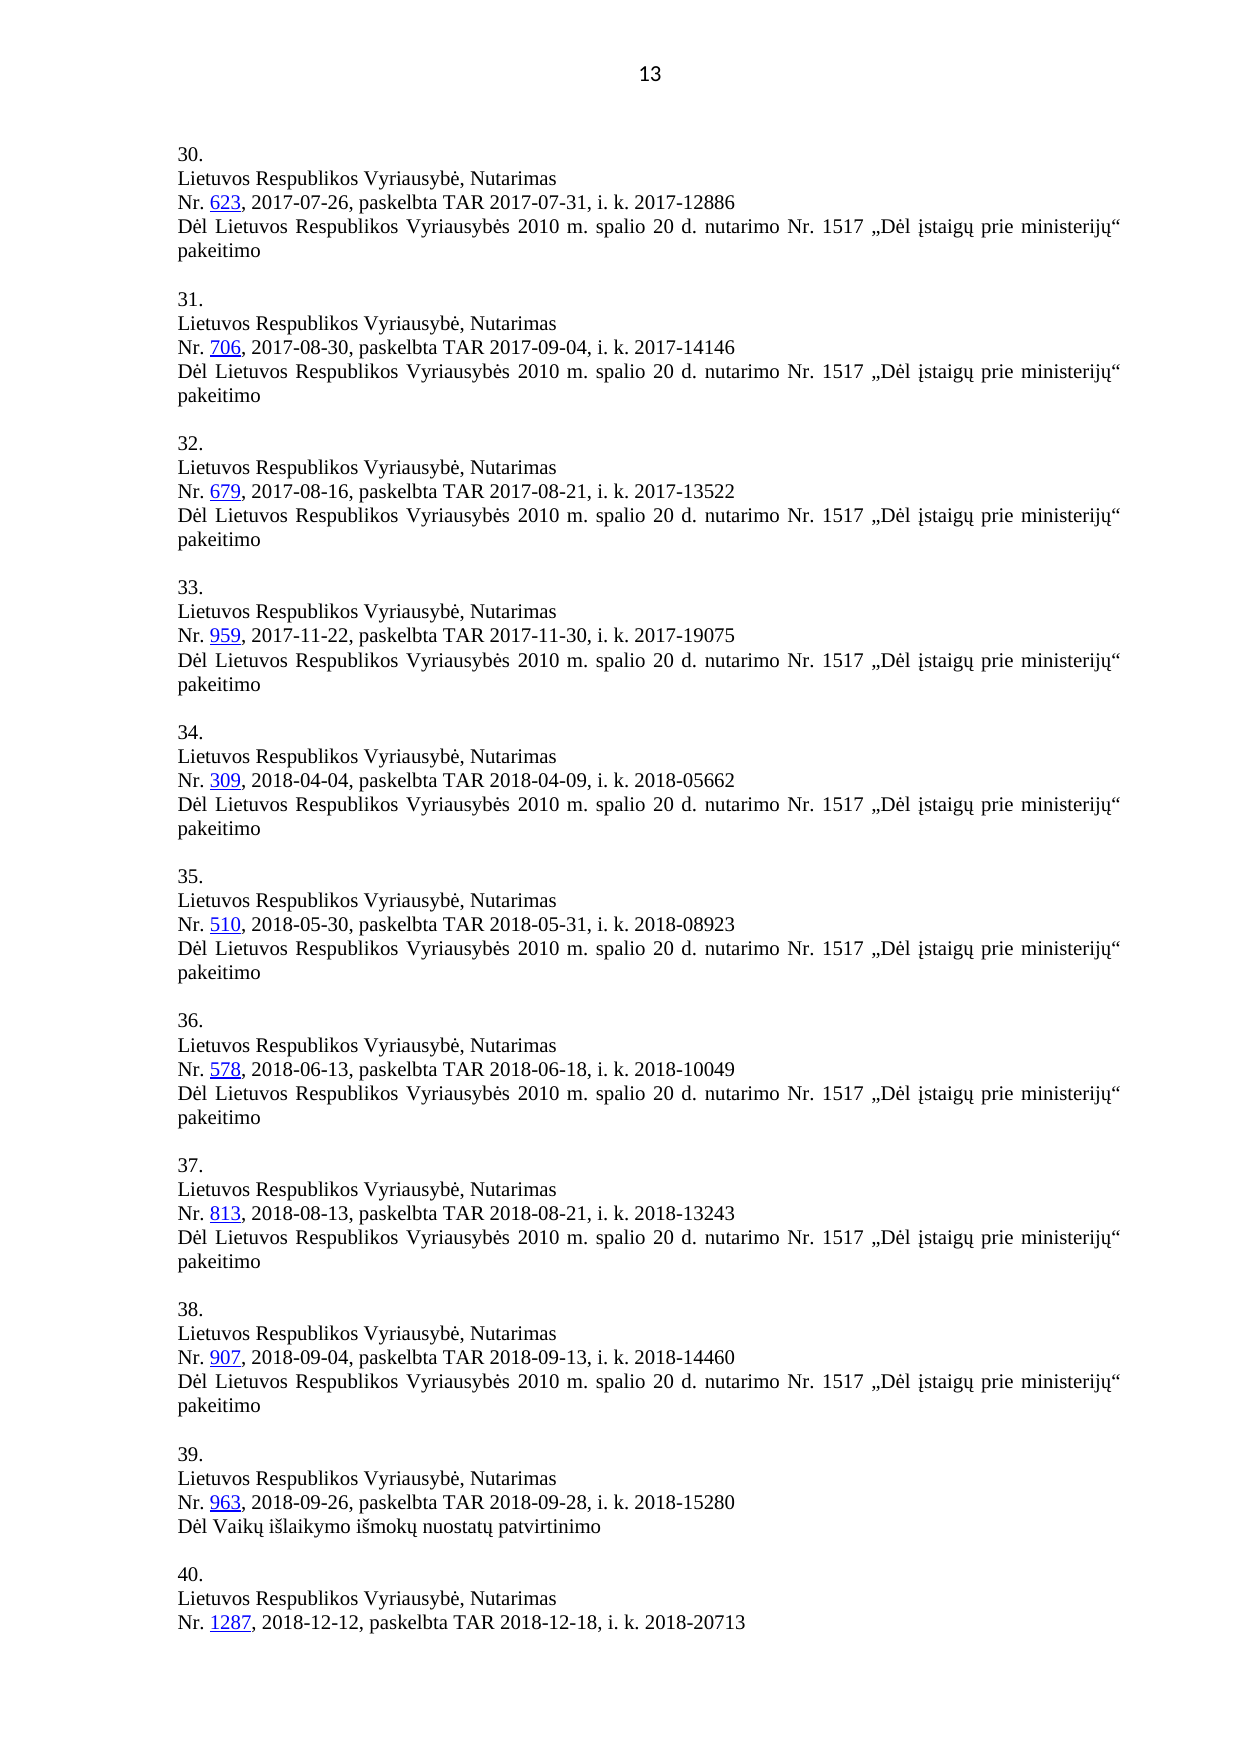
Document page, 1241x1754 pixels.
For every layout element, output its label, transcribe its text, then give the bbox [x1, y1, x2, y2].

text Nr. 679, 2017-08-16, paskelbta TAR 2017-08-21, i. k. 2017-13522 [177, 479, 1122, 503]
text Nr. 907, 2018-09-04, paskelbta TAR 2018-09-13, i. k. 2018-14460 [177, 1345, 1122, 1369]
text Nr. 813, 2018-08-13, paskelbta TAR 2018-08-21, i. k. 2018-13243 [177, 1201, 1122, 1225]
text Nr. 578, 2018-06-13, paskelbta TAR 2018-06-18, i. k. 2018-10049 [177, 1057, 1122, 1081]
text Nr. 706, 2017-08-30, paskelbta TAR 2017-09-04, i. k. 2017-14146 [177, 335, 1122, 359]
text Lietuvos Respublikos Vyriausybė, Nutarimas [177, 455, 1122, 479]
text 32. [177, 431, 1122, 455]
text Nr. 1287, 2018-12-12, paskelbta TAR 2018-12-18, i. k. 2018-20713 [177, 1610, 1122, 1634]
text Dėl Lietuvos Respublikos Vyriausybės 2010 m. spalio 20 d. nutarimo Nr. 1517 „Dėl įstaigų prie ministerijų“ pakeitimo [177, 503, 1122, 551]
text Dėl Lietuvos Respublikos Vyriausybės 2010 m. spalio 20 d. nutarimo Nr. 1517 „Dėl įstaigų prie ministerijų“ pakeitimo [177, 359, 1122, 407]
text Dėl Lietuvos Respublikos Vyriausybės 2010 m. spalio 20 d. nutarimo Nr. 1517 „Dėl įstaigų prie ministerijų“ pakeitimo [177, 647, 1122, 696]
text 37. [177, 1153, 1122, 1177]
text 36. [177, 1008, 1122, 1032]
text 34. [177, 720, 1122, 744]
text 30. [177, 142, 1122, 166]
text 35. [177, 864, 1122, 888]
text Lietuvos Respublikos Vyriausybė, Nutarimas [177, 1032, 1122, 1057]
text Dėl Lietuvos Respublikos Vyriausybės 2010 m. spalio 20 d. nutarimo Nr. 1517 „Dėl įstaigų prie ministerijų“ pakeitimo [177, 936, 1122, 984]
text Lietuvos Respublikos Vyriausybė, Nutarimas [177, 888, 1122, 912]
text 33. [177, 575, 1122, 599]
text Lietuvos Respublikos Vyriausybė, Nutarimas [177, 1586, 1122, 1610]
text Lietuvos Respublikos Vyriausybė, Nutarimas [177, 166, 1122, 190]
text 31. [177, 287, 1122, 311]
text Lietuvos Respublikos Vyriausybė, Nutarimas [177, 1321, 1122, 1345]
text Dėl Lietuvos Respublikos Vyriausybės 2010 m. spalio 20 d. nutarimo Nr. 1517 „Dėl įstaigų prie ministerijų“ pakeitimo [177, 214, 1122, 262]
text 39. [177, 1442, 1122, 1466]
text Dėl Lietuvos Respublikos Vyriausybės 2010 m. spalio 20 d. nutarimo Nr. 1517 „Dėl įstaigų prie ministerijų“ pakeitimo [177, 1225, 1122, 1273]
text 38. [177, 1297, 1122, 1321]
text Lietuvos Respublikos Vyriausybė, Nutarimas [177, 311, 1122, 335]
text Lietuvos Respublikos Vyriausybė, Nutarimas [177, 1177, 1122, 1201]
text Nr. 959, 2017-11-22, paskelbta TAR 2017-11-30, i. k. 2017-19075 [177, 623, 1122, 647]
text Dėl Lietuvos Respublikos Vyriausybės 2010 m. spalio 20 d. nutarimo Nr. 1517 „Dėl įstaigų prie ministerijų“ pakeitimo [177, 1369, 1122, 1417]
text 40. [177, 1562, 1122, 1586]
text Dėl Lietuvos Respublikos Vyriausybės 2010 m. spalio 20 d. nutarimo Nr. 1517 „Dėl įstaigų prie ministerijų“ pakeitimo [177, 1081, 1122, 1129]
text Lietuvos Respublikos Vyriausybė, Nutarimas [177, 744, 1122, 768]
text Nr. 623, 2017-07-26, paskelbta TAR 2017-07-31, i. k. 2017-12886 [177, 190, 1122, 214]
text Dėl Lietuvos Respublikos Vyriausybės 2010 m. spalio 20 d. nutarimo Nr. 1517 „Dėl įstaigų prie ministerijų“ pakeitimo [177, 792, 1122, 840]
text Lietuvos Respublikos Vyriausybė, Nutarimas [177, 1466, 1122, 1490]
text Lietuvos Respublikos Vyriausybė, Nutarimas [177, 599, 1122, 623]
text Nr. 309, 2018-04-04, paskelbta TAR 2018-04-09, i. k. 2018-05662 [177, 768, 1122, 792]
text Nr. 963, 2018-09-26, paskelbta TAR 2018-09-28, i. k. 2018-15280 [177, 1490, 1122, 1514]
text Nr. 510, 2018-05-30, paskelbta TAR 2018-05-31, i. k. 2018-08923 [177, 912, 1122, 936]
text Dėl Vaikų išlaikymo išmokų nuostatų patvirtinimo [177, 1514, 1122, 1538]
